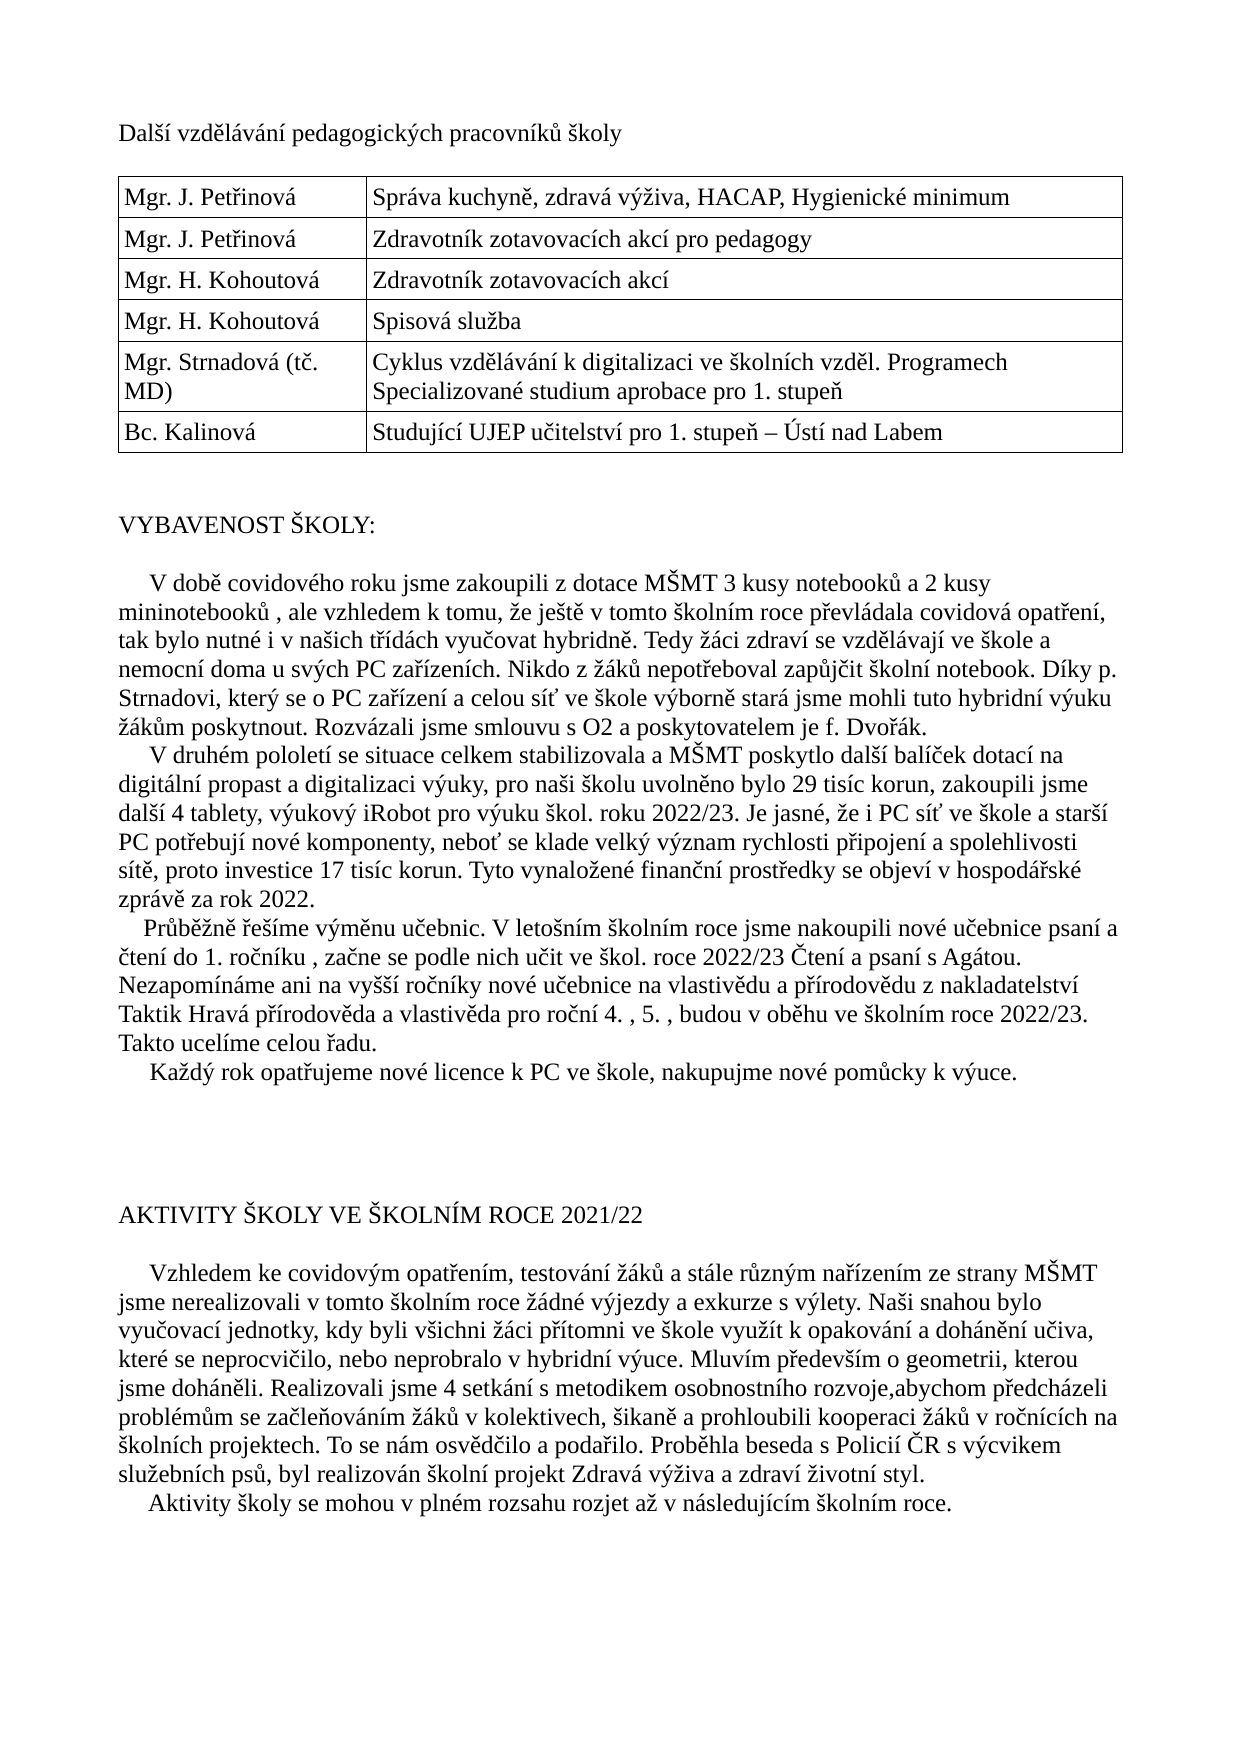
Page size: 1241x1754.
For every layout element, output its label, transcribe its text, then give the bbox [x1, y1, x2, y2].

table_cell Zdravotník zotavovacích akcí pro pedagogy [367, 218, 1122, 258]
table_cell Mgr. H. Kohoutová [119, 300, 366, 341]
table_cell Mgr. H. Kohoutová [119, 259, 366, 299]
text Aktivity školy se mohou v plném rozsahu rozjet až v následujícím školním roce. [118, 1488, 1122, 1517]
table_cell Studující UJEP učitelství pro 1. stupeň – Ústí nad Labem [367, 412, 1122, 452]
text Každý rok opatřujeme nové licence k PC ve škole, nakupujme nové pomůcky k výuce. [118, 1057, 1122, 1085]
text VYBAVENOST ŠKOLY: [118, 510, 1122, 539]
table_cell Bc. Kalinová [119, 412, 366, 452]
table_cell Spisová služba [367, 300, 1122, 341]
text Další vzdělávání pedagogických pracovníků školy [118, 118, 1122, 147]
text Průběžně řešíme výměnu učebnic. V letošním školním roce jsme nakoupili nové učebnice psaní a čtení do 1. ročníku , začne se podle nich učit ve škol. roce 2022/23 Čtení a psaní s Agátou. Nezapomínáme ani na vyšší ročníky nové učebnice na vlastivědu a přírodovědu z nakladatelství Taktik Hravá přírodověda a vlastivěda pro roční 4. , 5. , budou v oběhu ve školním roce 2022/23. Takto ucelíme celou řadu. [118, 913, 1122, 1057]
table_cell Zdravotník zotavovacích akcí [367, 259, 1122, 299]
table_cell Mgr. J. Petřinová [119, 218, 366, 258]
text V druhém pololetí se situace celkem stabilizovala a MŠMT poskytlo další balíček dotací na digitální propast a digitalizaci výuky, pro naši školu uvolněno bylo 29 tisíc korun, zakoupili jsme další 4 tablety, výukový iRobot pro výuku škol. roku 2022/23. Je jasné, že i PC síť ve škole a starší PC potřebují nové komponenty, neboť se klade velký význam rychlosti připojení a spolehlivosti sítě, proto investice 17 tisíc korun. Tyto vynaložené finanční prostředky se objeví v hospodářské zprávě za rok 2022. [118, 740, 1122, 913]
text AKTIVITY ŠKOLY VE ŠKOLNÍM ROCE 2021/22 [118, 1200, 1122, 1229]
table_header Mgr. J. Petřinová [119, 177, 366, 217]
table_cell Mgr. Strnadová (tč. MD) [119, 342, 366, 411]
table_header Správa kuchyně, zdravá výživa, HACAP, Hygienické minimum [367, 177, 1122, 217]
table_cell Cyklus vzdělávání k digitalizaci ve školních vzděl. Programech Specializované studium aprobace pro 1. stupeň [367, 342, 1122, 411]
text V době covidového roku jsme zakoupili z dotace MŠMT 3 kusy notebooků a 2 kusy mininotebooků , ale vzhledem k tomu, že ještě v tomto školním roce převládala covidová opatření, tak bylo nutné i v našich třídách vyučovat hybridně. Tedy žáci zdraví se vzdělávají ve škole a nemocní doma u svých PC zařízeních. Nikdo z žáků nepotřeboval zapůjčit školní notebook. Díky p. Strnadovi, který se o PC zařízení a celou síť ve škole výborně stará jsme mohli tuto hybridní výuku žákům poskytnout. Rozvázali jsme smlouvu s O2 a poskytovatelem je f. Dvořák. [118, 568, 1122, 740]
text Vzhledem ke covidovým opatřením, testování žáků a stále různým nařízením ze strany MŠMT jsme nerealizovali v tomto školním roce žádné výjezdy a exkurze s výlety. Naši snahou bylo vyučovací jednotky, kdy byli všichni žáci přítomni ve škole využít k opakování a dohánění učiva, které se neprocvičilo, nebo neprobralo v hybridní výuce. Mluvím především o geometrii, kterou jsme doháněli. Realizovali jsme 4 setkání s metodikem osobnostního rozvoje,abychom předcházeli problémům se začleňováním žáků v kolektivech, šikaně a prohloubili kooperaci žáků v ročnících na školních projektech. To se nám osvědčilo a podařilo. Proběhla beseda s Policií ČR s výcvikem služebních psů, byl realizován školní projekt Zdravá výživa a zdraví životní styl. [118, 1258, 1122, 1488]
